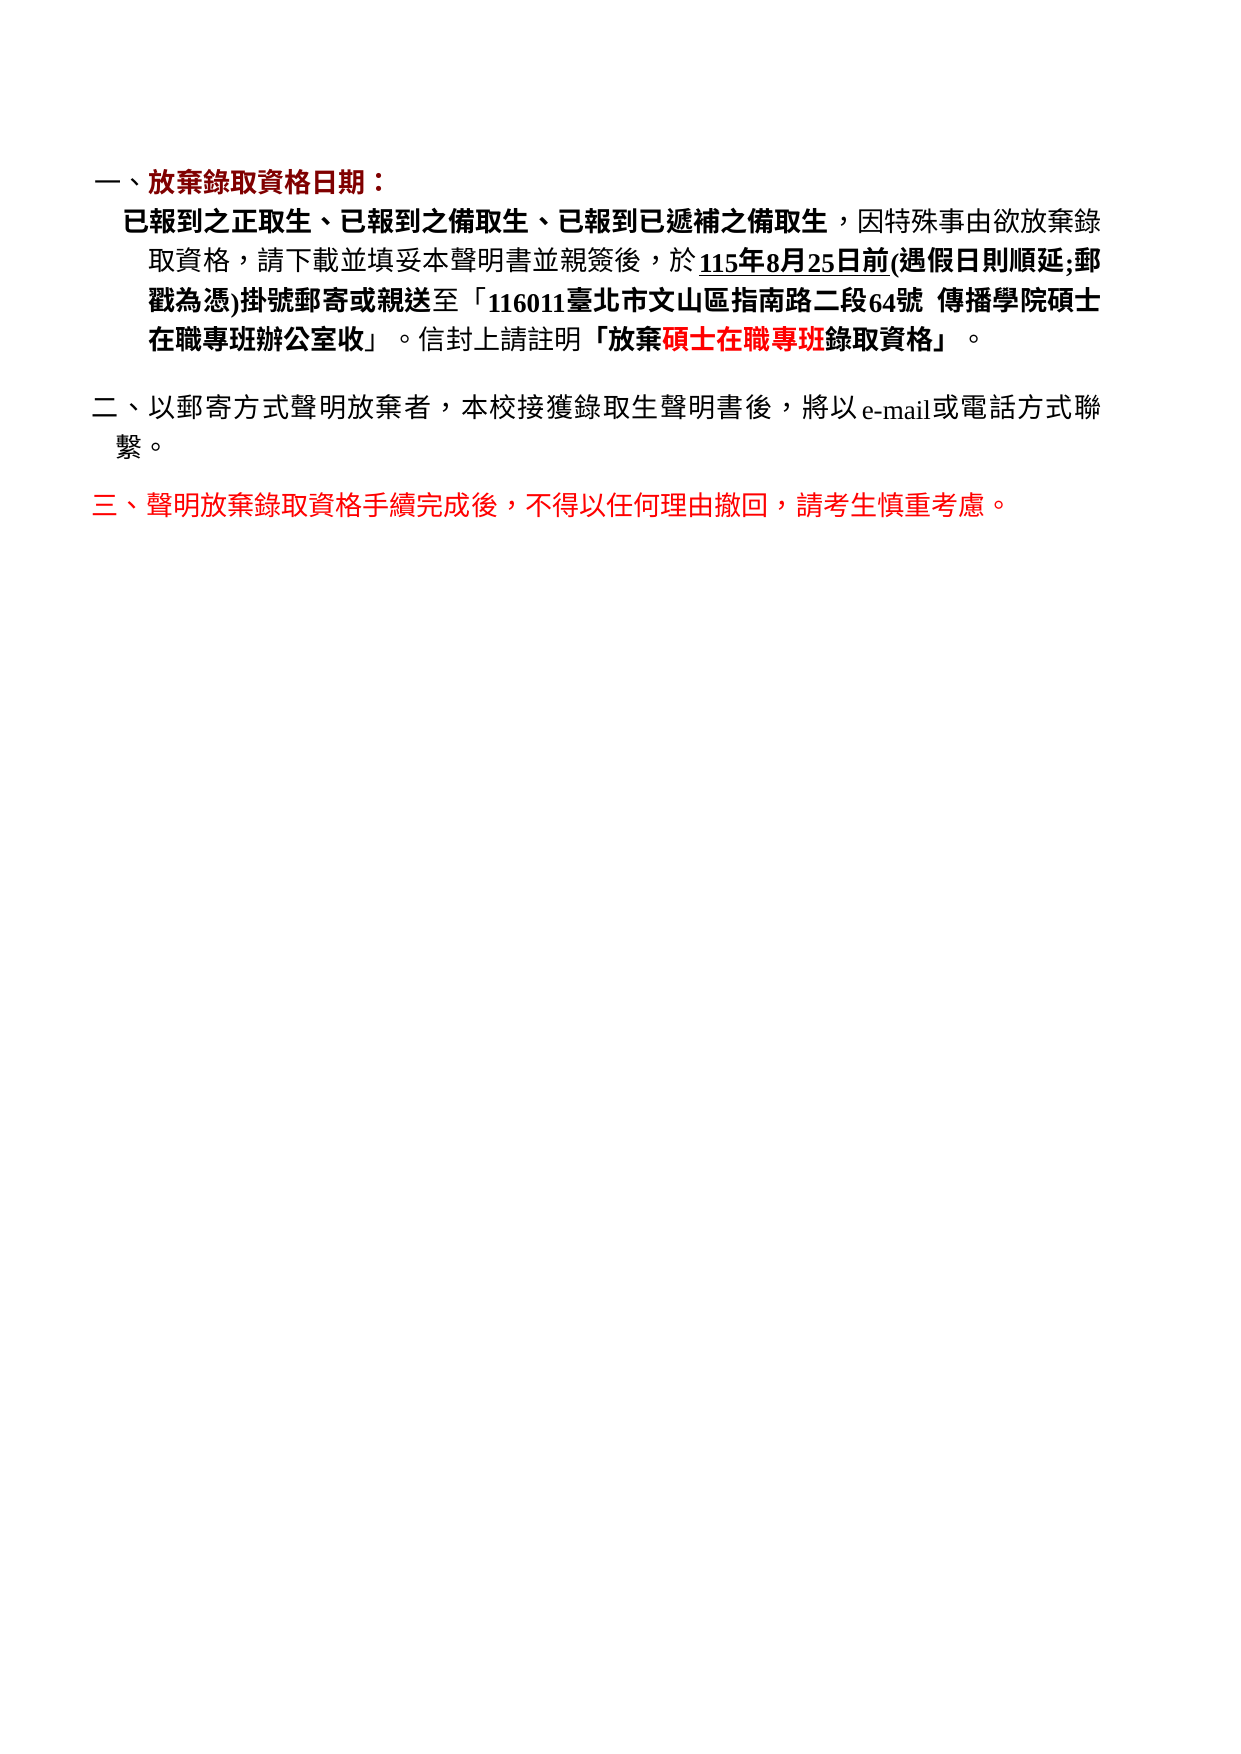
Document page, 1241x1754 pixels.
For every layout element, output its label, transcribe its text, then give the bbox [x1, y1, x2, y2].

table_header 一、放棄錄取資格日期： 已報到之正取生、已報到之備取生、已報到已遞補之備取生，因特殊事由欲放棄錄取資格，請下載並填妥本聲明書並親簽後，於115年8月25日前(遇假日則順延;郵戳為憑)掛號郵寄或親送至「116011臺北市文山區指南路二段64號 傳播學院碩士在職專班辦公室收」。信封上請註明「放棄碩士在職專班錄取資格」。 二、以郵寄方式聲明放棄者，本校接獲錄取生聲明書後，將以e-mail或電話方式聯繫。 三、聲明放棄錄取資格手續完成後，不得以任何理由撤回，請考生慎重考慮。 [89, 142, 1105, 523]
